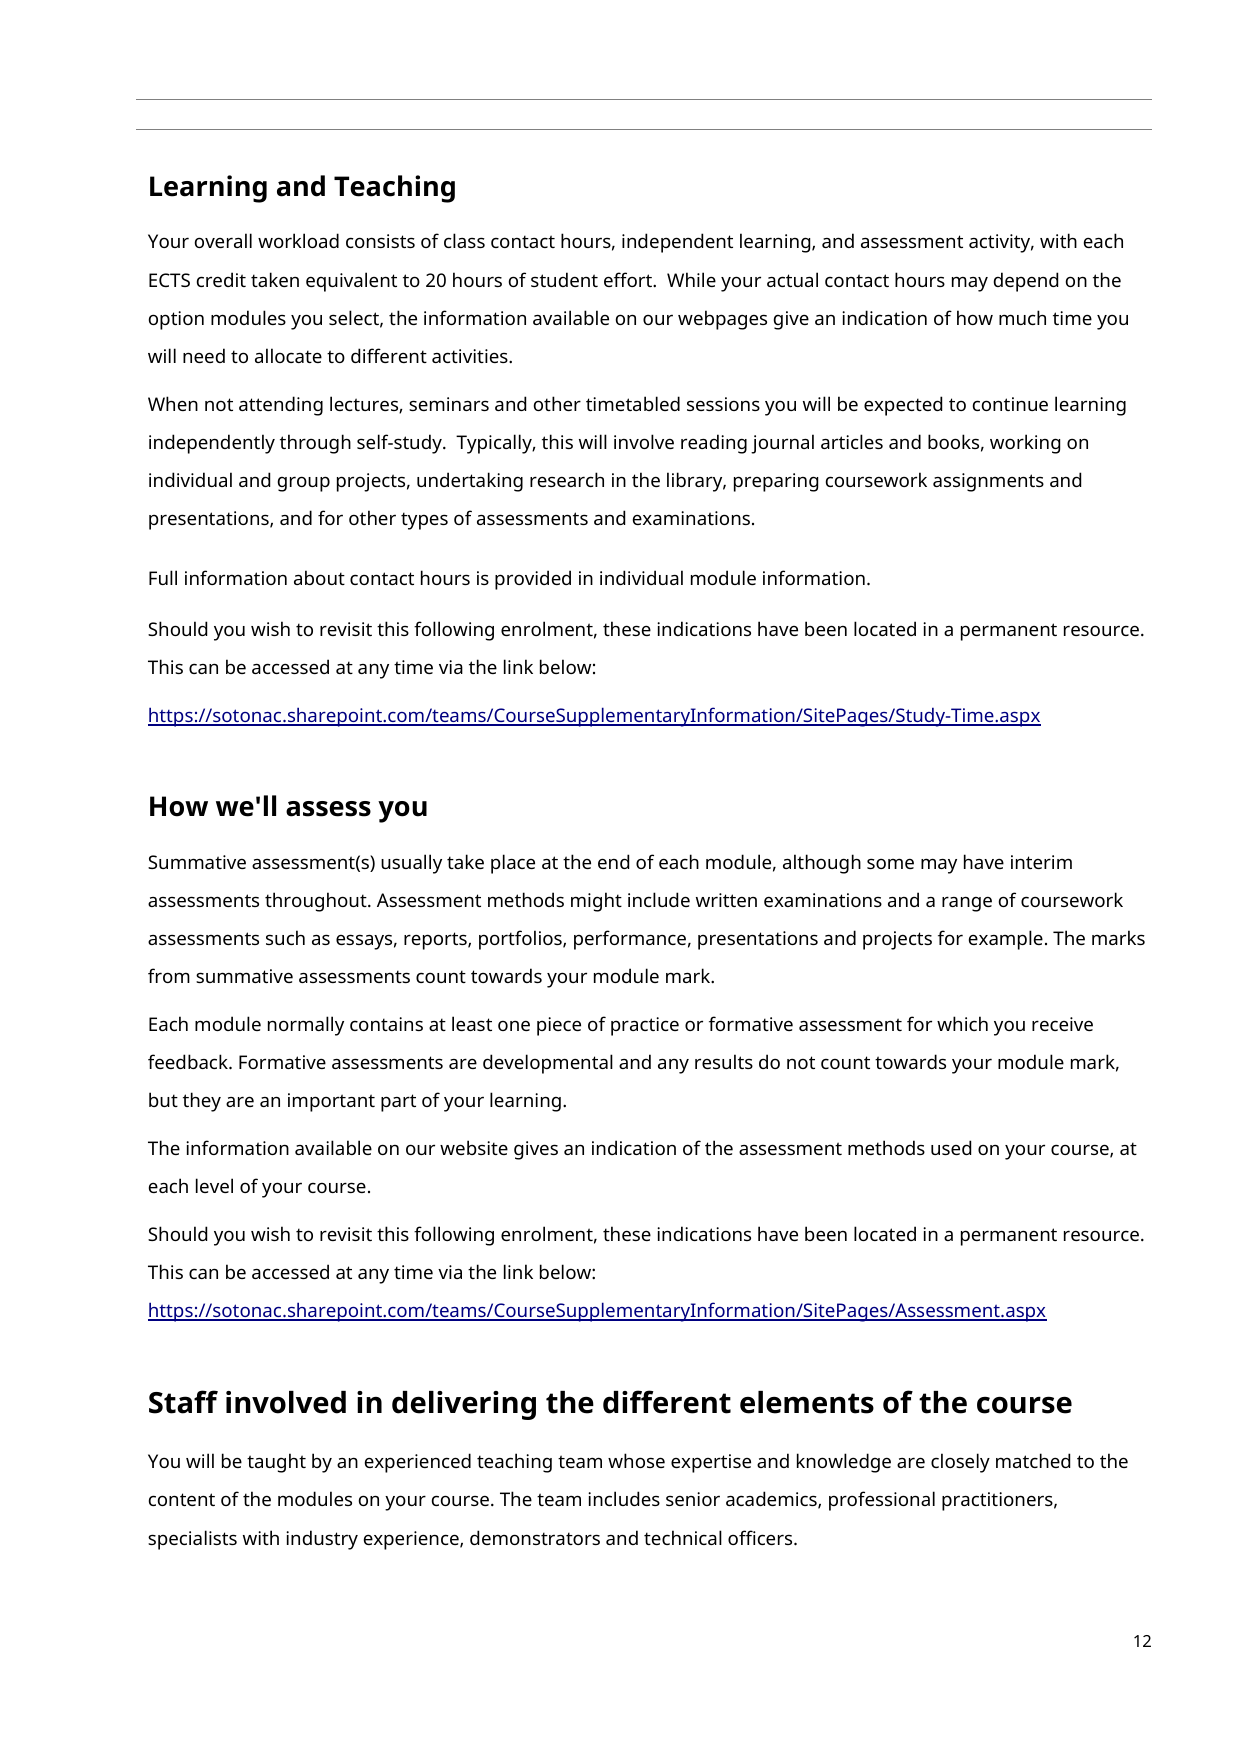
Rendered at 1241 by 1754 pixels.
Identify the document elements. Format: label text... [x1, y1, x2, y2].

text Each module normally contains at least one piece of practice or formative assessment for which you receive feedback. Formative assessments are developmental and any results do not count towards your module mark, but they are an important part of your learning. [148, 1011, 1152, 1113]
text https://sotonac.sharepoint.com/teams/CourseSupplementaryInformation/SitePages/Study-Time.aspx [148, 702, 1152, 728]
text Full information about contact hours is provided in individual module information. [148, 566, 1152, 591]
subtitle How we'll assess you [148, 787, 1152, 824]
text Summative assessment(s) usually take place at the end of each module, although some may have interim assessments throughout. Assessment methods might include written examinations and a range of coursework assessments such as essays, reports, portfolios, performance, presentations and projects for example. The marks from summative assessments count towards your module mark. [148, 849, 1152, 989]
text Should you wish to revisit this following enrolment, these indications have been located in a permanent resource. This can be accessed at any time via the link below: https://sotonac.sharepoint.com/teams/CourseSupplementaryInformation/SitePages/Assessment.aspx [148, 1221, 1152, 1323]
table_cell [136, 100, 266, 128]
text Your overall workload consists of class contact hours, independent learning, and assessment activity, with each ECTS credit taken equivalent to 20 hours of student effort. While your actual contact hours may depend on the option modules you select, the information available on our webpages give an indication of how much time you will need to allocate to different activities. [148, 229, 1152, 369]
text The information available on our website gives an indication of the assessment methods used on your course, at each level of your course. [148, 1135, 1152, 1199]
table_cell [266, 100, 916, 128]
text Should you wish to revisit this following enrolment, these indications have been located in a permanent resource. This can be accessed at any time via the link below: [148, 616, 1152, 680]
subtitle Staff involved in delivering the different elements of the course [148, 1383, 1152, 1422]
table_cell [989, 100, 1152, 128]
text You will be taught by an experienced teaching team whose expertise and knowledge are closely matched to the content of the modules on your course. The team includes senior academics, professional practitioners, specialists with industry experience, demonstrators and technical officers. [148, 1448, 1152, 1550]
text When not attending lectures, seminars and other timetabled sessions you will be expected to continue learning independently through self-study. Typically, this will involve reading journal articles and books, working on individual and group projects, undertaking research in the library, preparing coursework assignments and presentations, and for other types of assessments and examinations. [148, 391, 1152, 531]
table_cell [916, 100, 989, 128]
subtitle Learning and Teaching [148, 167, 1152, 204]
